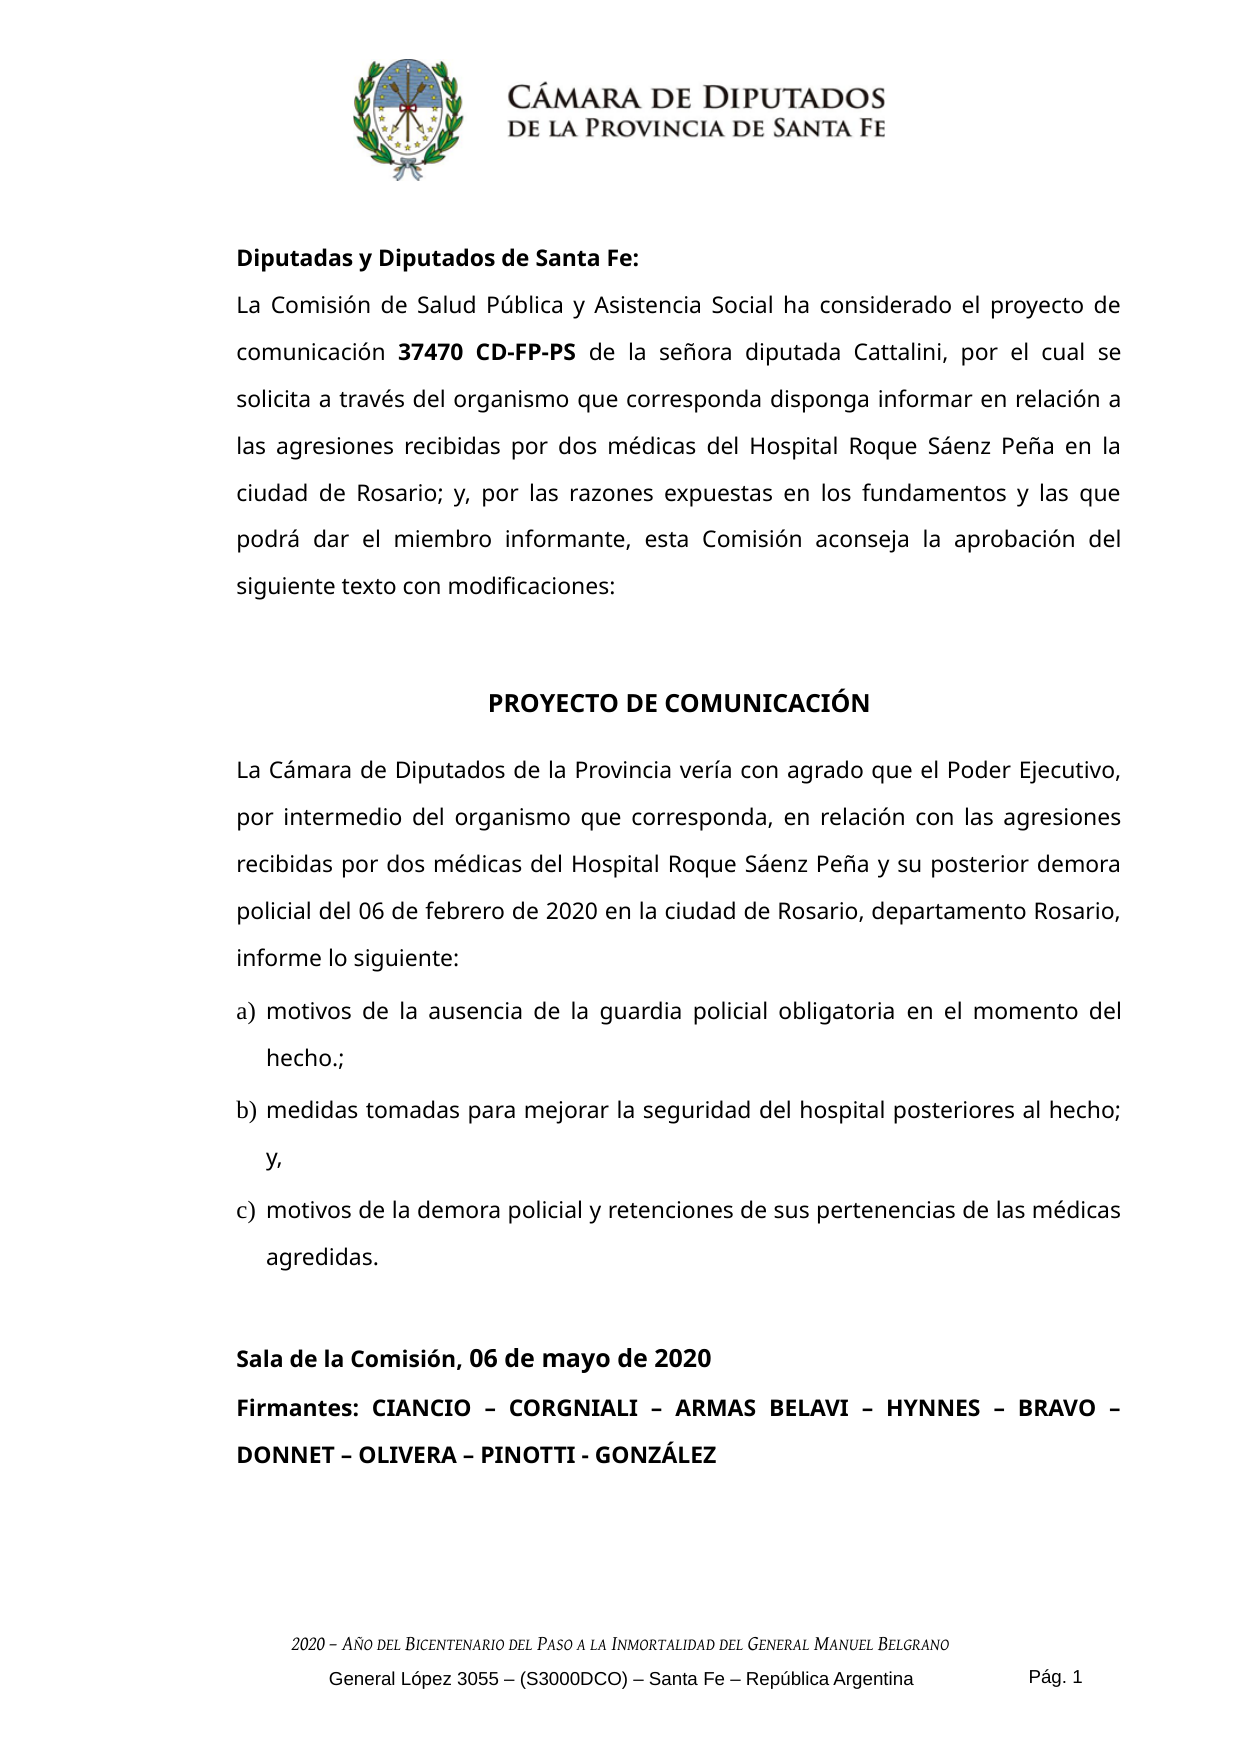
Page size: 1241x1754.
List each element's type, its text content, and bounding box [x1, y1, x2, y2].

list motivos de la demora policial y retenciones de sus pertenencias de las médicas agredidas. [236, 1194, 1122, 1272]
text Diputadas y Diputados de Santa Fe: [236, 242, 1122, 273]
list medidas tomadas para mejorar la seguridad del hospital posteriores al hecho; y, [236, 1094, 1122, 1173]
text La Comisión de Salud Pública y Asistencia Social ha considerado el proyecto de comunicación 37470 CD-FP-PS de la señora diputada Cattalini, por el cual se solicita a través del organismo que corresponda disponga informar en relación a las agresiones recibidas por dos médicas del Hospital Roque Sáenz Peña en la ciudad de Rosario; y, por las razones expuestas en los fundamentos y las que podrá dar el miembro informante, esta Comisión aconseja la aprobación del siguiente texto con modificaciones: [236, 289, 1122, 602]
text PROYECTO DE COMUNICACIÓN [236, 686, 1122, 720]
text Sala de la Comisión, 06 de mayo de 2020 [236, 1341, 1122, 1375]
text La Cámara de Diputados de la Provincia vería con agrado que el Poder Ejecutivo, por intermedio del organismo que corresponda, en relación con las agresiones recibidas por dos médicas del Hospital Roque Sáenz Peña y su posterior demora policial del 06 de febrero de 2020 en la ciudad de Rosario, departamento Rosario, informe lo siguiente: [236, 754, 1122, 973]
list motivos de la ausencia de la guardia policial obligatoria en el momento del hecho.; [236, 995, 1122, 1073]
text Firmantes: CIANCIO – CORGNIALI – ARMAS BELAVI – HYNNES – BRAVO – DONNET – OLIVERA – PINOTTI - GONZÁLEZ [236, 1392, 1122, 1470]
